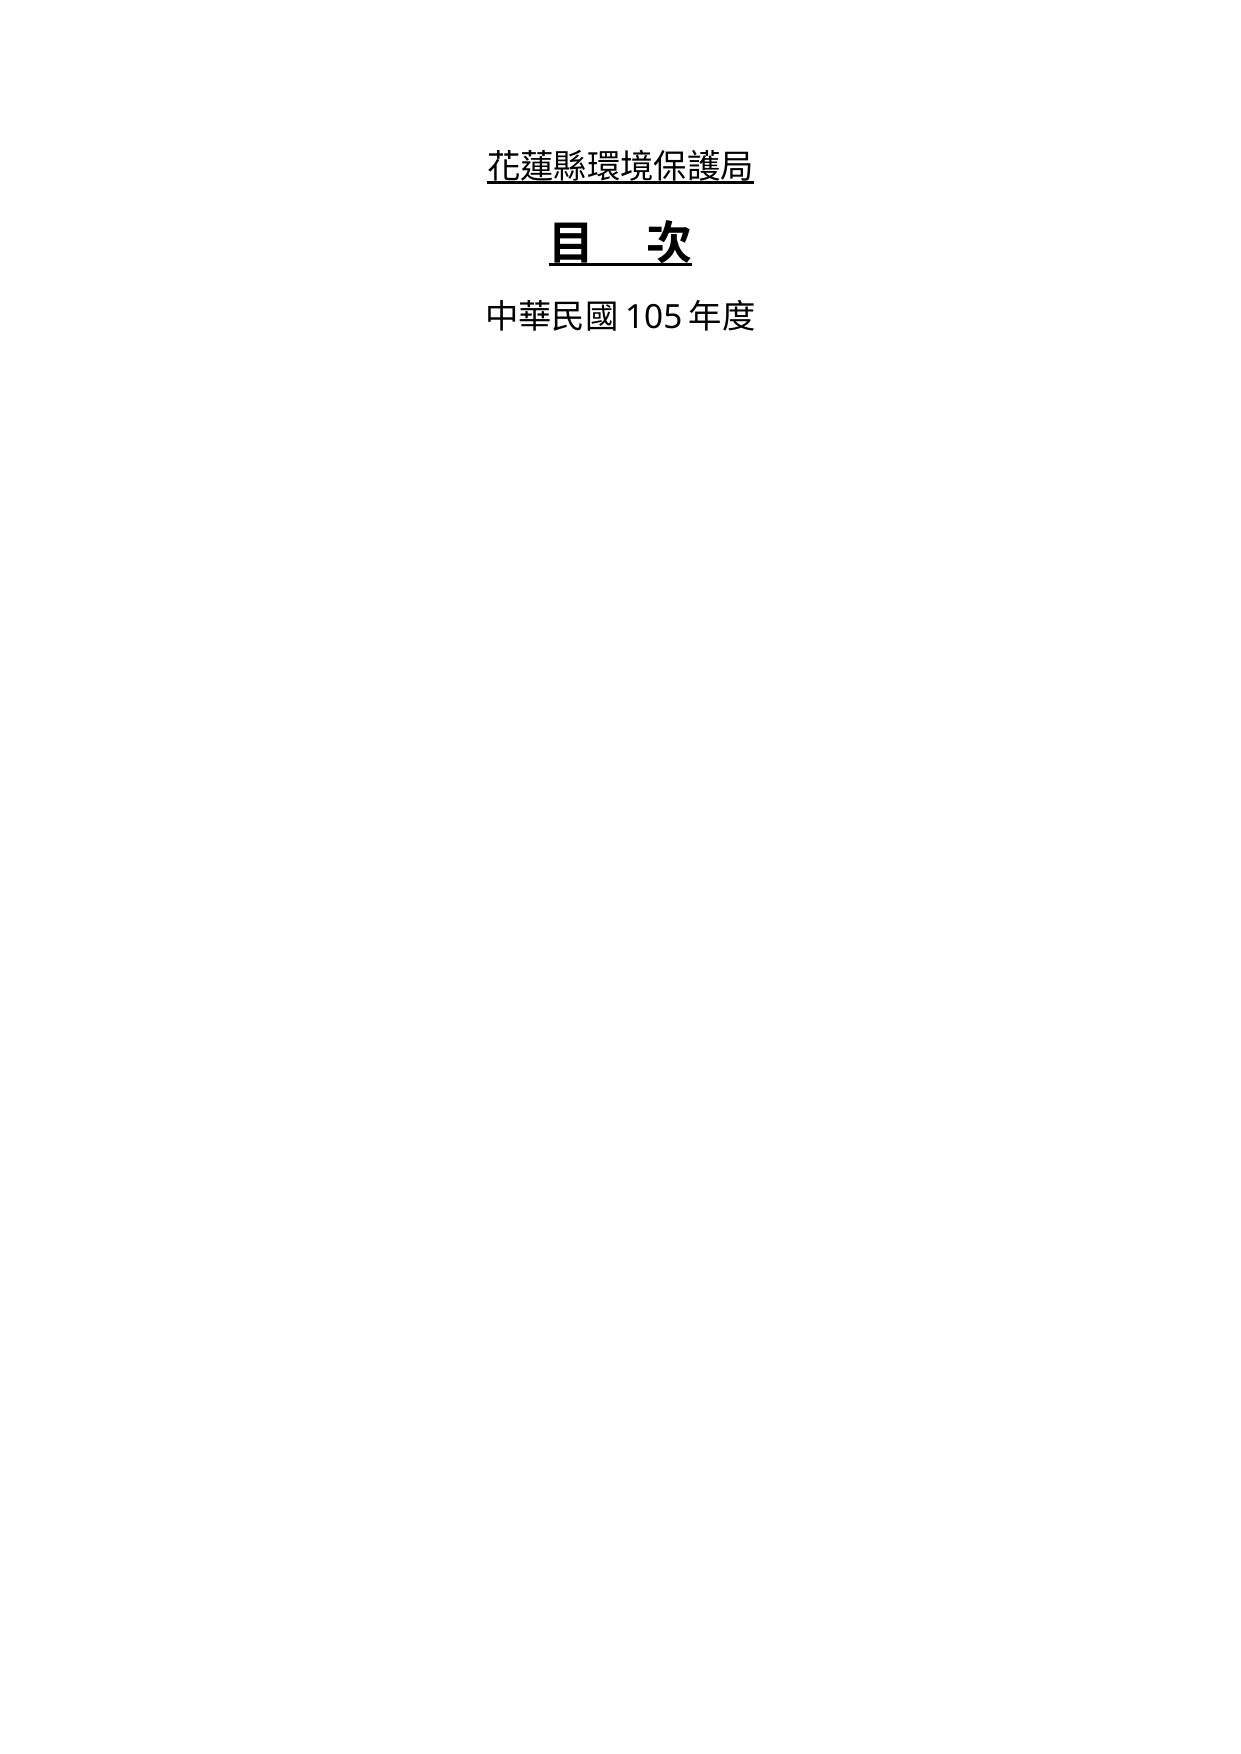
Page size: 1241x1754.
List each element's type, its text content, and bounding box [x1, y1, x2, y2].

text 目 次 [148, 202, 1092, 277]
text 中華民國105年度 [148, 277, 1092, 352]
text 花蓮縣環境保護局 [148, 127, 1092, 202]
